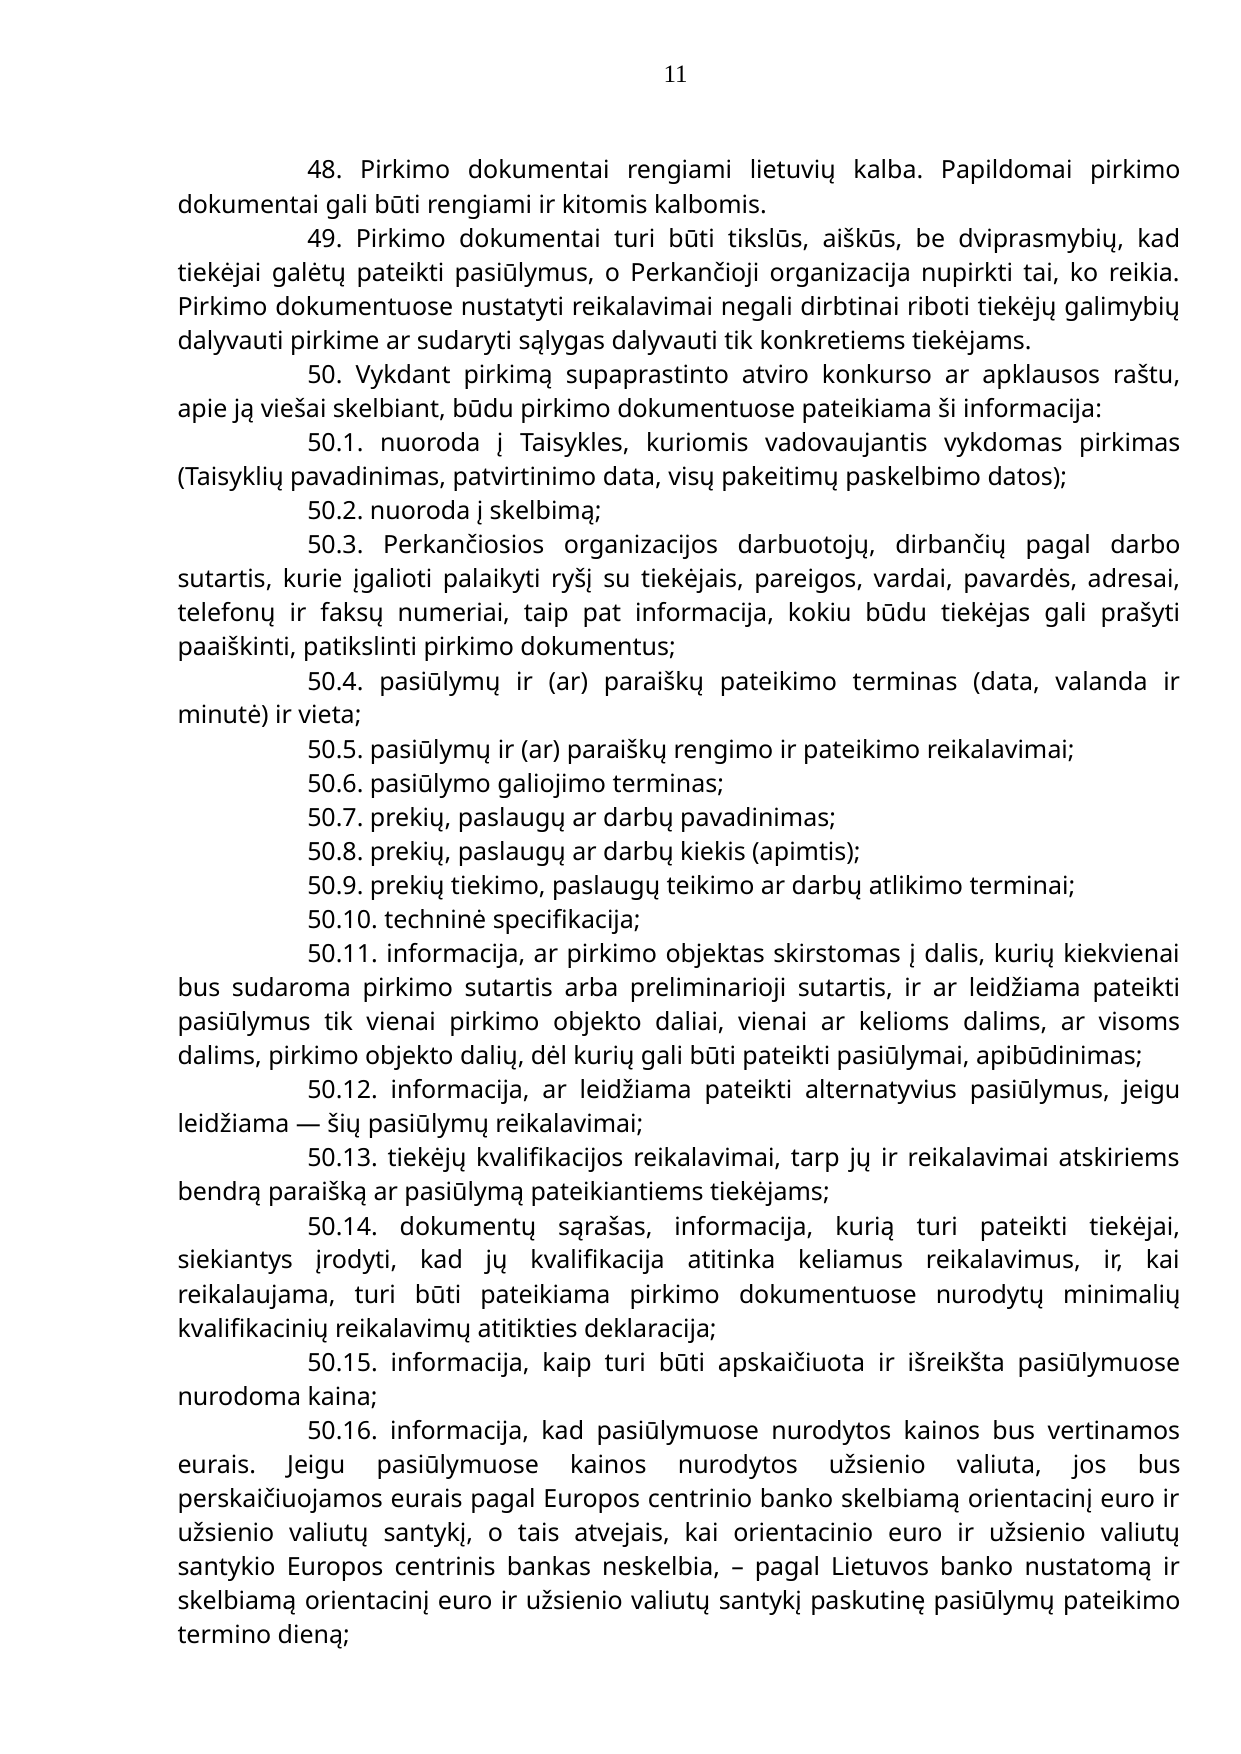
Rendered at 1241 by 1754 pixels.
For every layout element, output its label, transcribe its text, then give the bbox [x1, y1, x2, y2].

text 50.11. informacija, ar pirkimo objektas skirstomas į dalis, kurių kiekvienai bus sudaroma pirkimo sutartis arba preliminarioji sutartis, ir ar leidžiama pateikti pasiūlymus tik vienai pirkimo objekto daliai, vienai ar kelioms dalims, ar visoms dalims, pirkimo objekto dalių, dėl kurių gali būti pateikti pasiūlymai, apibūdinimas; [177, 936, 1181, 1072]
text 50.5. pasiūlymų ir (ar) paraiškų rengimo ir pateikimo reikalavimai; [177, 731, 1181, 765]
text 50.3. Perkančiosios organizacijos darbuotojų, dirbančių pagal darbo sutartis, kurie įgalioti palaikyti ryšį su tiekėjais, pareigos, vardai, pavardės, adresai, telefonų ir faksų numeriai, taip pat informacija, kokiu būdu tiekėjas gali prašyti paaiškinti, patikslinti pirkimo dokumentus; [177, 527, 1181, 663]
text 50.4. pasiūlymų ir (ar) paraiškų pateikimo terminas (data, valanda ir minutė) ir vieta; [177, 663, 1181, 731]
text 50.6. pasiūlymo galiojimo terminas; [177, 765, 1181, 799]
text 50.12. informacija, ar leidžiama pateikti alternatyvius pasiūlymus, jeigu leidžiama — šių pasiūlymų reikalavimai; [177, 1072, 1181, 1140]
text 50.8. prekių, paslaugų ar darbų kiekis (apimtis); [177, 833, 1181, 867]
text 50.7. prekių, paslaugų ar darbų pavadinimas; [177, 799, 1181, 833]
text 50.10. techninė specifikacija; [177, 902, 1181, 936]
text 50.2. nuoroda į skelbimą; [177, 493, 1181, 527]
text 50.1. nuoroda į Taisykles, kuriomis vadovaujantis vykdomas pirkimas (Taisyklių pavadinimas, patvirtinimo data, visų pakeitimų paskelbimo datos); [177, 425, 1181, 493]
text 48. Pirkimo dokumentai rengiami lietuvių kalba. Papildomai pirkimo dokumentai gali būti rengiami ir kitomis kalbomis. [177, 152, 1181, 220]
text 50.9. prekių tiekimo, paslaugų teikimo ar darbų atlikimo terminai; [177, 867, 1181, 902]
text 50. Vykdant pirkimą supaprastinto atviro konkurso ar apklausos raštu, apie ją viešai skelbiant, būdu pirkimo dokumentuose pateikiama ši informacija: [177, 357, 1181, 425]
text 50.15. informacija, kaip turi būti apskaičiuota ir išreikšta pasiūlymuose nurodoma kaina; [177, 1344, 1181, 1412]
text 50.14. dokumentų sąrašas, informacija, kurią turi pateikti tiekėjai, siekiantys įrodyti, kad jų kvalifikacija atitinka keliamus reikalavimus, ir, kai reikalaujama, turi būti pateikiama pirkimo dokumentuose nurodytų minimalių kvalifikacinių reikalavimų atitikties deklaracija; [177, 1208, 1181, 1344]
text 49. Pirkimo dokumentai turi būti tikslūs, aiškūs, be dviprasmybių, kad tiekėjai galėtų pateikti pasiūlymus, o Perkančioji organizacija nupirkti tai, ko reikia. Pirkimo dokumentuose nustatyti reikalavimai negali dirbtinai riboti tiekėjų galimybių dalyvauti pirkime ar sudaryti sąlygas dalyvauti tik konkretiems tiekėjams. [177, 220, 1181, 357]
text 50.13. tiekėjų kvalifikacijos reikalavimai, tarp jų ir reikalavimai atskiriems bendrą paraišką ar pasiūlymą pateikiantiems tiekėjams; [177, 1140, 1181, 1208]
text 50.16. informacija, kad pasiūlymuose nurodytos kainos bus vertinamos eurais. Jeigu pasiūlymuose kainos nurodytos užsienio valiuta, jos bus perskaičiuojamos eurais pagal Europos centrinio banko skelbiamą orientacinį euro ir užsienio valiutų santykį, o tais atvejais, kai orientacinio euro ir užsienio valiutų santykio Europos centrinis bankas neskelbia, – pagal Lietuvos banko nustatomą ir skelbiamą orientacinį euro ir užsienio valiutų santykį paskutinę pasiūlymų pateikimo termino dieną; [177, 1412, 1181, 1651]
